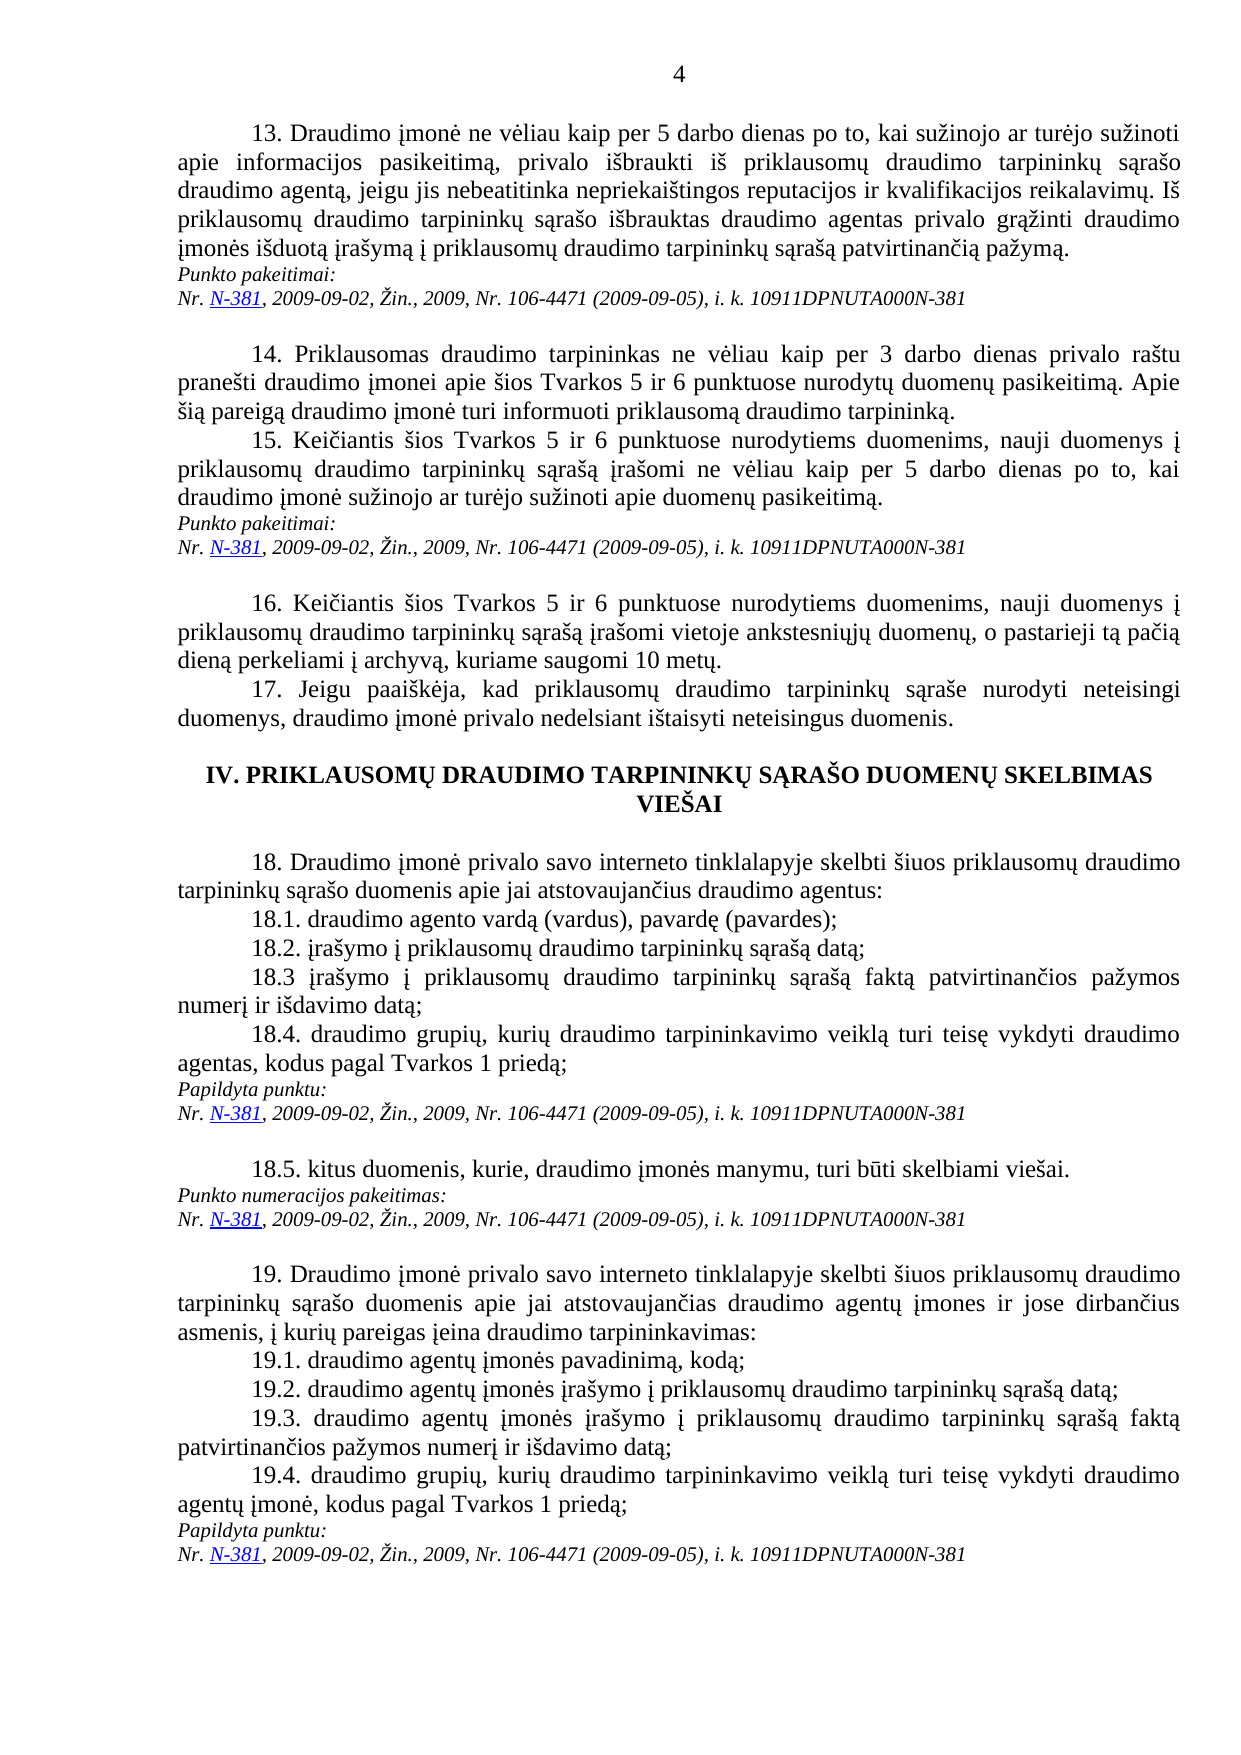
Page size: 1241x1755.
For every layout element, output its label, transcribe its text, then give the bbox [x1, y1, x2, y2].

text Nr. N-381, 2009-09-02, Žin., 2009, Nr. 106-4471 (2009-09-05), i. k. 10911DPNUTA000N-381 [177, 535, 1181, 559]
text 18.3 įrašymo į priklausomų draudimo tarpininkų sąrašą faktą patvirtinančios pažymos numerį ir išdavimo datą; [177, 962, 1181, 1019]
text 19.3. draudimo agentų įmonės įrašymo į priklausomų draudimo tarpininkų sąrašą faktą patvirtinančios pažymos numerį ir išdavimo datą; [177, 1403, 1181, 1461]
text Nr. N-381, 2009-09-02, Žin., 2009, Nr. 106-4471 (2009-09-05), i. k. 10911DPNUTA000N-381 [177, 286, 1181, 310]
text Nr. N-381, 2009-09-02, Žin., 2009, Nr. 106-4471 (2009-09-05), i. k. 10911DPNUTA000N-381 [177, 1542, 1181, 1566]
text 17. Jeigu paaiškėja, kad priklausomų draudimo tarpininkų sąraše nurodyti neteisingi duomenys, draudimo įmonė privalo nedelsiant ištaisyti neteisingus duomenis. [177, 674, 1181, 732]
text 18.4. draudimo grupių, kurių draudimo tarpininkavimo veiklą turi teisę vykdyti draudimo agentas, kodus pagal Tvarkos 1 priedą; [177, 1019, 1181, 1077]
text 19.1. draudimo agentų įmonės pavadinimą, kodą; [177, 1346, 1181, 1374]
text Papildyta punktu: [177, 1518, 1181, 1542]
text 15. Keičiantis šios Tvarkos 5 ir 6 punktuose nurodytiems duomenims, nauji duomenys į priklausomų draudimo tarpininkų sąrašą įrašomi ne vėliau kaip per 5 darbo dienas po to, kai draudimo įmonė sužinojo ar turėjo sužinoti apie duomenų pasikeitimą. [177, 425, 1181, 511]
text 18.1. draudimo agento vardą (vardus), pavardę (pavardes); [177, 904, 1181, 933]
text IV. PRIKLAUSOMŲ DRAUDIMO TARPININKŲ SĄRAŠO DUOMENŲ SKELBIMAS VIEŠAI [177, 761, 1181, 818]
text 19.4. draudimo grupių, kurių draudimo tarpininkavimo veiklą turi teisę vykdyti draudimo agentų įmonė, kodus pagal Tvarkos 1 priedą; [177, 1461, 1181, 1518]
text Punkto pakeitimai: [177, 511, 1181, 535]
text Nr. N-381, 2009-09-02, Žin., 2009, Nr. 106-4471 (2009-09-05), i. k. 10911DPNUTA000N-381 [177, 1207, 1181, 1231]
text 16. Keičiantis šios Tvarkos 5 ir 6 punktuose nurodytiems duomenims, nauji duomenys į priklausomų draudimo tarpininkų sąrašą įrašomi vietoje ankstesniųjų duomenų, o pastarieji tą pačią dieną perkeliami į archyvą, kuriame saugomi 10 metų. [177, 588, 1181, 674]
text Punkto numeracijos pakeitimas: [177, 1182, 1181, 1207]
text 18.5. kitus duomenis, kurie, draudimo įmonės manymu, turi būti skelbiami viešai. [177, 1154, 1181, 1182]
text 19. Draudimo įmonė privalo savo interneto tinklalapyje skelbti šiuos priklausomų draudimo tarpininkų sąrašo duomenis apie jai atstovaujančias draudimo agentų įmones ir jose dirbančius asmenis, į kurių pareigas įeina draudimo tarpininkavimas: [177, 1259, 1181, 1346]
text Nr. N-381, 2009-09-02, Žin., 2009, Nr. 106-4471 (2009-09-05), i. k. 10911DPNUTA000N-381 [177, 1101, 1181, 1125]
text 13. Draudimo įmonė ne vėliau kaip per 5 darbo dienas po to, kai sužinojo ar turėjo sužinoti apie informacijos pasikeitimą, privalo išbraukti iš priklausomų draudimo tarpininkų sąrašo draudimo agentą, jeigu jis nebeatitinka nepriekaištingos reputacijos ir kvalifikacijos reikalavimų. Iš priklausomų draudimo tarpininkų sąrašo išbrauktas draudimo agentas privalo grąžinti draudimo įmonės išduotą įrašymą į priklausomų draudimo tarpininkų sąrašą patvirtinančią pažymą. [177, 118, 1181, 262]
text 18.2. įrašymo į priklausomų draudimo tarpininkų sąrašą datą; [177, 933, 1181, 962]
text 18. Draudimo įmonė privalo savo interneto tinklalapyje skelbti šiuos priklausomų draudimo tarpininkų sąrašo duomenis apie jai atstovaujančius draudimo agentus: [177, 847, 1181, 904]
text Papildyta punktu: [177, 1077, 1181, 1101]
text Punkto pakeitimai: [177, 262, 1181, 286]
text 14. Priklausomas draudimo tarpininkas ne vėliau kaip per 3 darbo dienas privalo raštu pranešti draudimo įmonei apie šios Tvarkos 5 ir 6 punktuose nurodytų duomenų pasikeitimą. Apie šią pareigą draudimo įmonė turi informuoti priklausomą draudimo tarpininką. [177, 339, 1181, 425]
text 19.2. draudimo agentų įmonės įrašymo į priklausomų draudimo tarpininkų sąrašą datą; [177, 1374, 1181, 1403]
